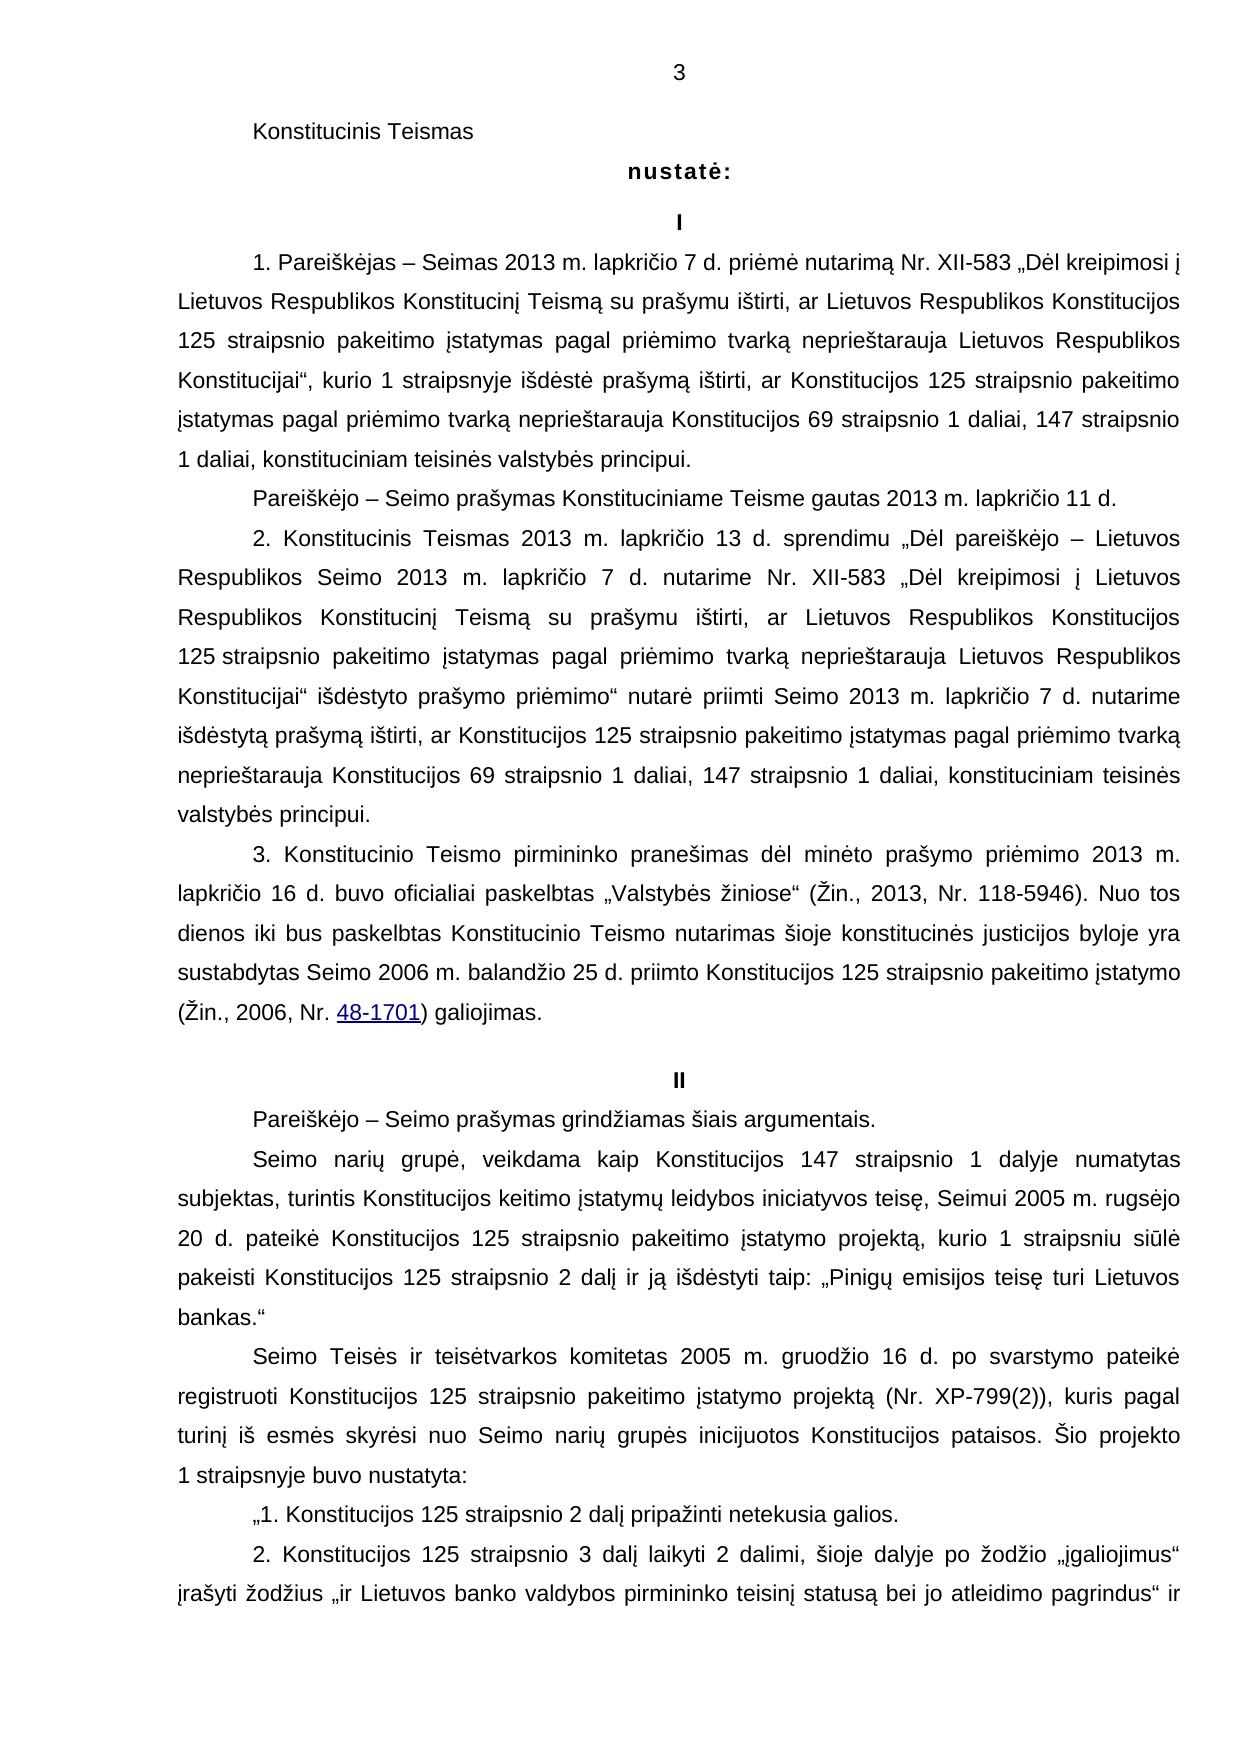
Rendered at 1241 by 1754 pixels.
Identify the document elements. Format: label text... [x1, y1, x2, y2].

text Konstitucinis Teismas [177, 118, 1181, 144]
text Seimo narių grupė, veikdama kaip Konstitucijos 147 straipsnio 1 dalyje numatytas subjektas, turintis Konstitucijos keitimo įstatymų leidybos iniciatyvos teisę, Seimui 2005 m. rugsėjo 20 d. pateikė Konstitucijos 125 straipsnio pakeitimo įstatymo projektą, kurio 1 straipsniu siūlė pakeisti Konstitucijos 125 straipsnio 2 dalį ir ją išdėstyti taip: „Pinigų emisijos teisę turi Lietuvos bankas.“ [177, 1146, 1181, 1330]
text Pareiškėjo – Seimo prašymas grindžiamas šiais argumentais. [177, 1106, 1181, 1133]
text „1. Konstitucijos 125 straipsnio 2 dalį pripažinti netekusia galios. [177, 1501, 1181, 1527]
text Seimo Teisės ir teisėtvarkos komitetas 2005 m. gruodžio 16 d. po svarstymo pateikė registruoti Konstitucijos 125 straipsnio pakeitimo įstatymo projektą (Nr. XP-799(2)), kuris pagal turinį iš esmės skyrėsi nuo Seimo narių grupės inicijuotos Konstitucijos pataisos. Šio projekto 1 straipsnyje buvo nustatyta: [177, 1343, 1181, 1488]
text 3. Konstitucinio Teismo pirmininko pranešimas dėl minėto prašymo priėmimo 2013 m. lapkričio 16 d. buvo oficialiai paskelbtas „Valstybės žiniose“ (Žin., 2013, Nr. 118-5946). Nuo tos dienos iki bus paskelbtas Konstitucinio Teismo nutarimas šioje konstitucinės justicijos byloje yra sustabdytas Seimo 2006 m. balandžio 25 d. priimto Konstitucijos 125 straipsnio pakeitimo įstatymo (Žin., 2006, Nr. 48-1701) galiojimas. [177, 841, 1181, 1025]
text 2. Konstitucinis Teismas 2013 m. lapkričio 13 d. sprendimu „Dėl pareiškėjo – Lietuvos Respublikos Seimo 2013 m. lapkričio 7 d. nutarime Nr. XII-583 „Dėl kreipimosi į Lietuvos Respublikos Konstitucinį Teismą su prašymu ištirti, ar Lietuvos Respublikos Konstitucijos 125 straipsnio pakeitimo įstatymas pagal priėmimo tvarką neprieštarauja Lietuvos Respublikos Konstitucijai“ išdėstyto prašymo priėmimo“ nutarė priimti Seimo 2013 m. lapkričio 7 d. nutarime išdėstytą prašymą ištirti, ar Konstitucijos 125 straipsnio pakeitimo įstatymas pagal priėmimo tvarką neprieštarauja Konstitucijos 69 straipsnio 1 daliai, 147 straipsnio 1 daliai, konstituciniam teisinės valstybės principui. [177, 525, 1181, 828]
text II [177, 1067, 1181, 1093]
text Pareiškėjo – Seimo prašymas Konstituciniame Teisme gautas 2013 m. lapkričio 11 d. [177, 485, 1181, 512]
text 2. Konstitucijos 125 straipsnio 3 dalį laikyti 2 dalimi, šioje dalyje po žodžio „įgaliojimus“ įrašyti žodžius „ir Lietuvos banko valdybos pirmininko teisinį statusą bei jo atleidimo pagrindus“ ir [177, 1541, 1181, 1606]
text I [177, 209, 1181, 235]
text nustatė: [177, 158, 1181, 184]
text 1. Pareiškėjas – Seimas 2013 m. lapkričio 7 d. priėmė nutarimą Nr. XII-583 „Dėl kreipimosi į Lietuvos Respublikos Konstitucinį Teismą su prašymu ištirti, ar Lietuvos Respublikos Konstitucijos 125 straipsnio pakeitimo įstatymas pagal priėmimo tvarką neprieštarauja Lietuvos Respublikos Konstitucijai“, kurio 1 straipsnyje išdėstė prašymą ištirti, ar Konstitucijos 125 straipsnio pakeitimo įstatymas pagal priėmimo tvarką neprieštarauja Konstitucijos 69 straipsnio 1 daliai, 147 straipsnio 1 daliai, konstituciniam teisinės valstybės principui. [177, 248, 1181, 472]
